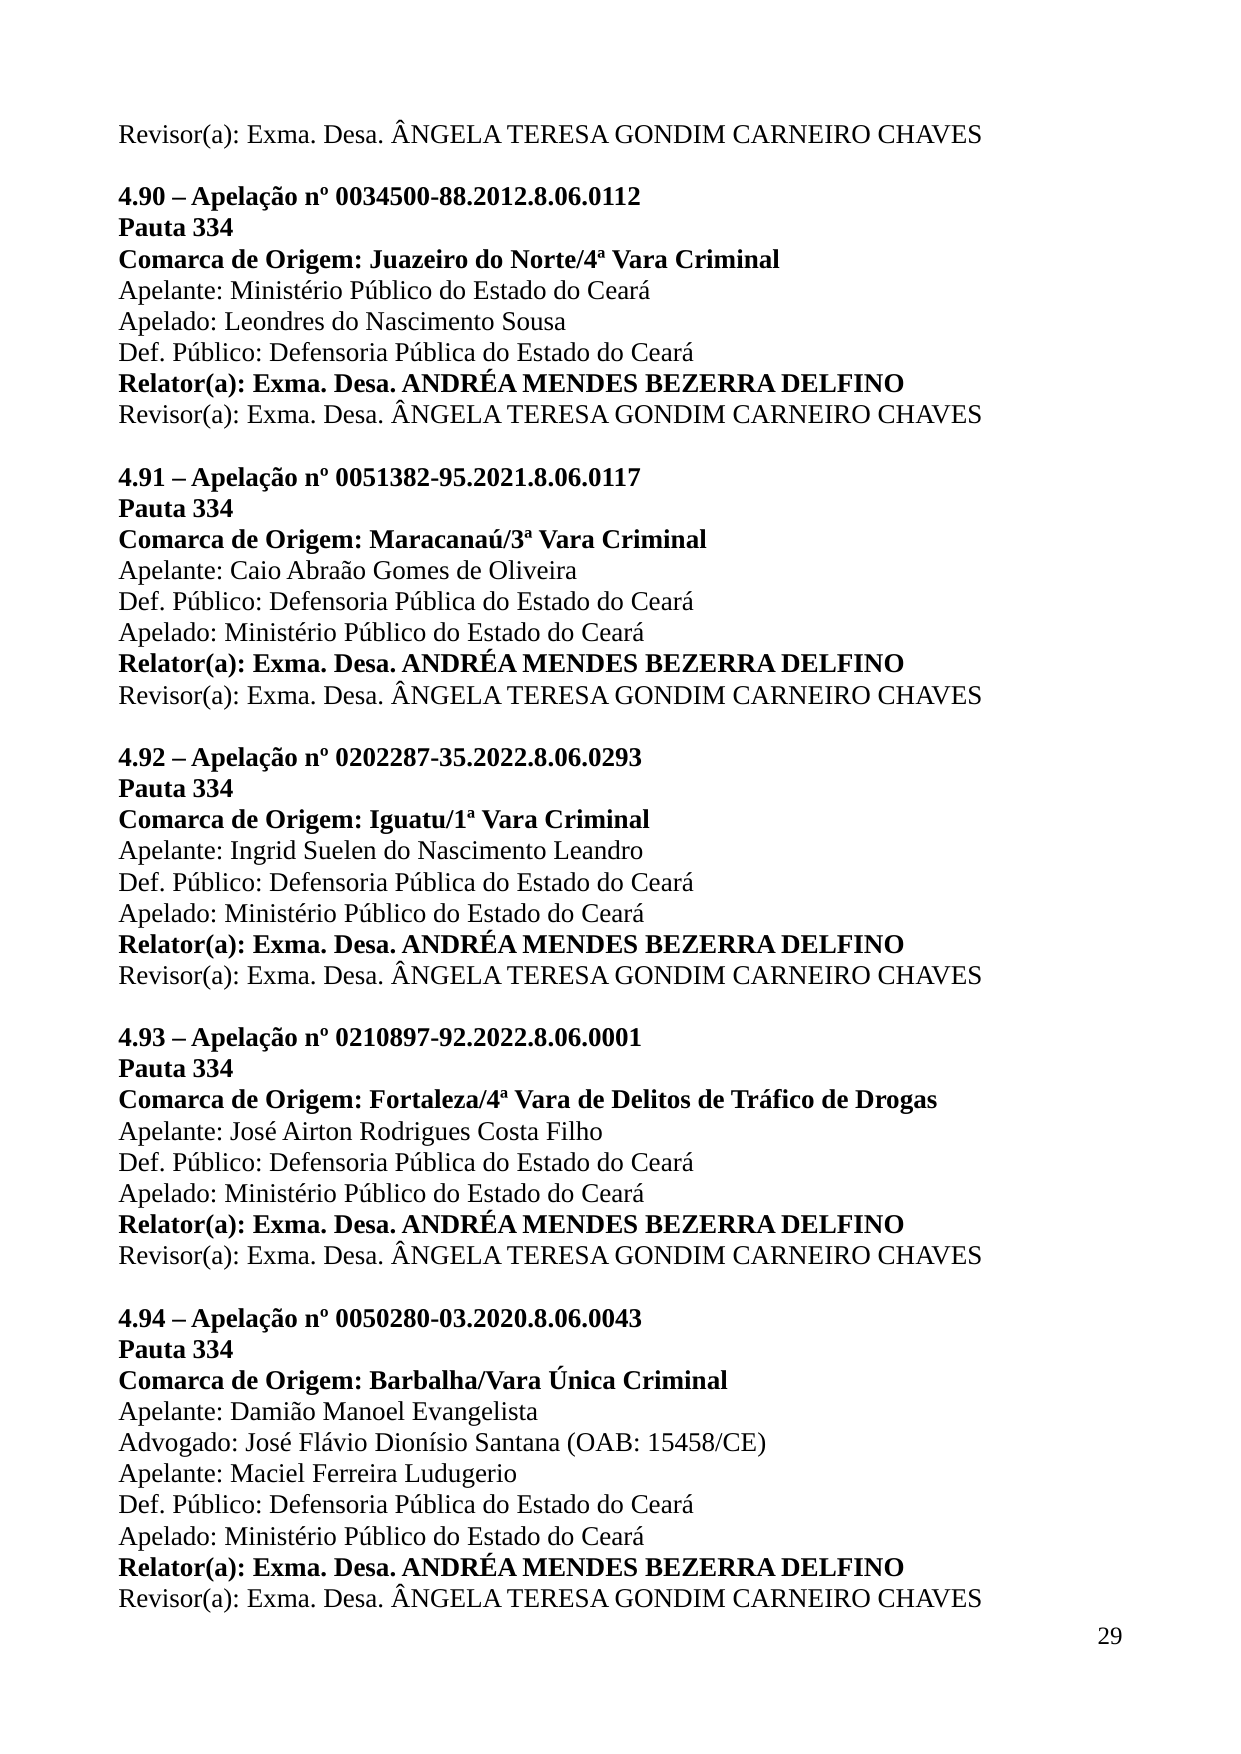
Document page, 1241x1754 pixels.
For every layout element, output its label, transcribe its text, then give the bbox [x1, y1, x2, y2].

text Pauta 334 [118, 1333, 1122, 1364]
text Relator(a): Exma. Desa. ANDRÉA MENDES BEZERRA DELFINO [118, 367, 1122, 398]
text Apelado: Leondres do Nascimento Sousa [118, 305, 1122, 336]
text Apelado: Ministério Público do Estado do Ceará [118, 897, 1122, 928]
text Pauta 334 [118, 1052, 1122, 1084]
text Apelante: José Airton Rodrigues Costa Filho [118, 1115, 1122, 1146]
text Apelante: Damião Manoel Evangelista [118, 1395, 1122, 1426]
text 4.93 – Apelação nº 0210897-92.2022.8.06.0001 [118, 1021, 1122, 1052]
text Revisor(a): Exma. Desa. ÂNGELA TERESA GONDIM CARNEIRO CHAVES [118, 959, 1122, 990]
text Apelante: Ministério Público do Estado do Ceará [118, 274, 1122, 305]
text Def. Público: Defensoria Pública do Estado do Ceará [118, 866, 1122, 897]
text Pauta 334 [118, 492, 1122, 523]
text Def. Público: Defensoria Pública do Estado do Ceará [118, 1146, 1122, 1177]
text Apelante: Ingrid Suelen do Nascimento Leandro [118, 834, 1122, 866]
text Apelado: Ministério Público do Estado do Ceará [118, 1520, 1122, 1551]
text Relator(a): Exma. Desa. ANDRÉA MENDES BEZERRA DELFINO [118, 928, 1122, 959]
text Comarca de Origem: Iguatu/1ª Vara Criminal [118, 803, 1122, 834]
text Relator(a): Exma. Desa. ANDRÉA MENDES BEZERRA DELFINO [118, 1551, 1122, 1582]
text Advogado: José Flávio Dionísio Santana (OAB: 15458/CE) [118, 1426, 1122, 1457]
text Revisor(a): Exma. Desa. ÂNGELA TERESA GONDIM CARNEIRO CHAVES [118, 398, 1122, 429]
text 4.94 – Apelação nº 0050280-03.2020.8.06.0043 [118, 1302, 1122, 1333]
text Pauta 334 [118, 212, 1122, 243]
text Relator(a): Exma. Desa. ANDRÉA MENDES BEZERRA DELFINO [118, 648, 1122, 679]
text Revisor(a): Exma. Desa. ÂNGELA TERESA GONDIM CARNEIRO CHAVES [118, 118, 1122, 149]
text 4.92 – Apelação nº 0202287-35.2022.8.06.0293 [118, 741, 1122, 772]
text 4.91 – Apelação nº 0051382-95.2021.8.06.0117 [118, 461, 1122, 492]
text Revisor(a): Exma. Desa. ÂNGELA TERESA GONDIM CARNEIRO CHAVES [118, 1582, 1122, 1613]
text Comarca de Origem: Fortaleza/4ª Vara de Delitos de Tráfico de Drogas [118, 1084, 1122, 1115]
text Apelante: Caio Abraão Gomes de Oliveira [118, 554, 1122, 585]
text Revisor(a): Exma. Desa. ÂNGELA TERESA GONDIM CARNEIRO CHAVES [118, 679, 1122, 710]
text Apelante: Maciel Ferreira Ludugerio [118, 1457, 1122, 1488]
text 4.90 – Apelação nº 0034500-88.2012.8.06.0112 [118, 180, 1122, 212]
text Comarca de Origem: Barbalha/Vara Única Criminal [118, 1364, 1122, 1395]
text Def. Público: Defensoria Pública do Estado do Ceará [118, 1488, 1122, 1520]
text Comarca de Origem: Juazeiro do Norte/4ª Vara Criminal [118, 243, 1122, 274]
text Def. Público: Defensoria Pública do Estado do Ceará [118, 585, 1122, 616]
text Comarca de Origem: Maracanaú/3ª Vara Criminal [118, 523, 1122, 554]
text Apelado: Ministério Público do Estado do Ceará [118, 616, 1122, 648]
text Revisor(a): Exma. Desa. ÂNGELA TERESA GONDIM CARNEIRO CHAVES [118, 1239, 1122, 1271]
text Pauta 334 [118, 772, 1122, 803]
text Relator(a): Exma. Desa. ANDRÉA MENDES BEZERRA DELFINO [118, 1208, 1122, 1239]
text Apelado: Ministério Público do Estado do Ceará [118, 1177, 1122, 1208]
text Def. Público: Defensoria Pública do Estado do Ceará [118, 336, 1122, 367]
